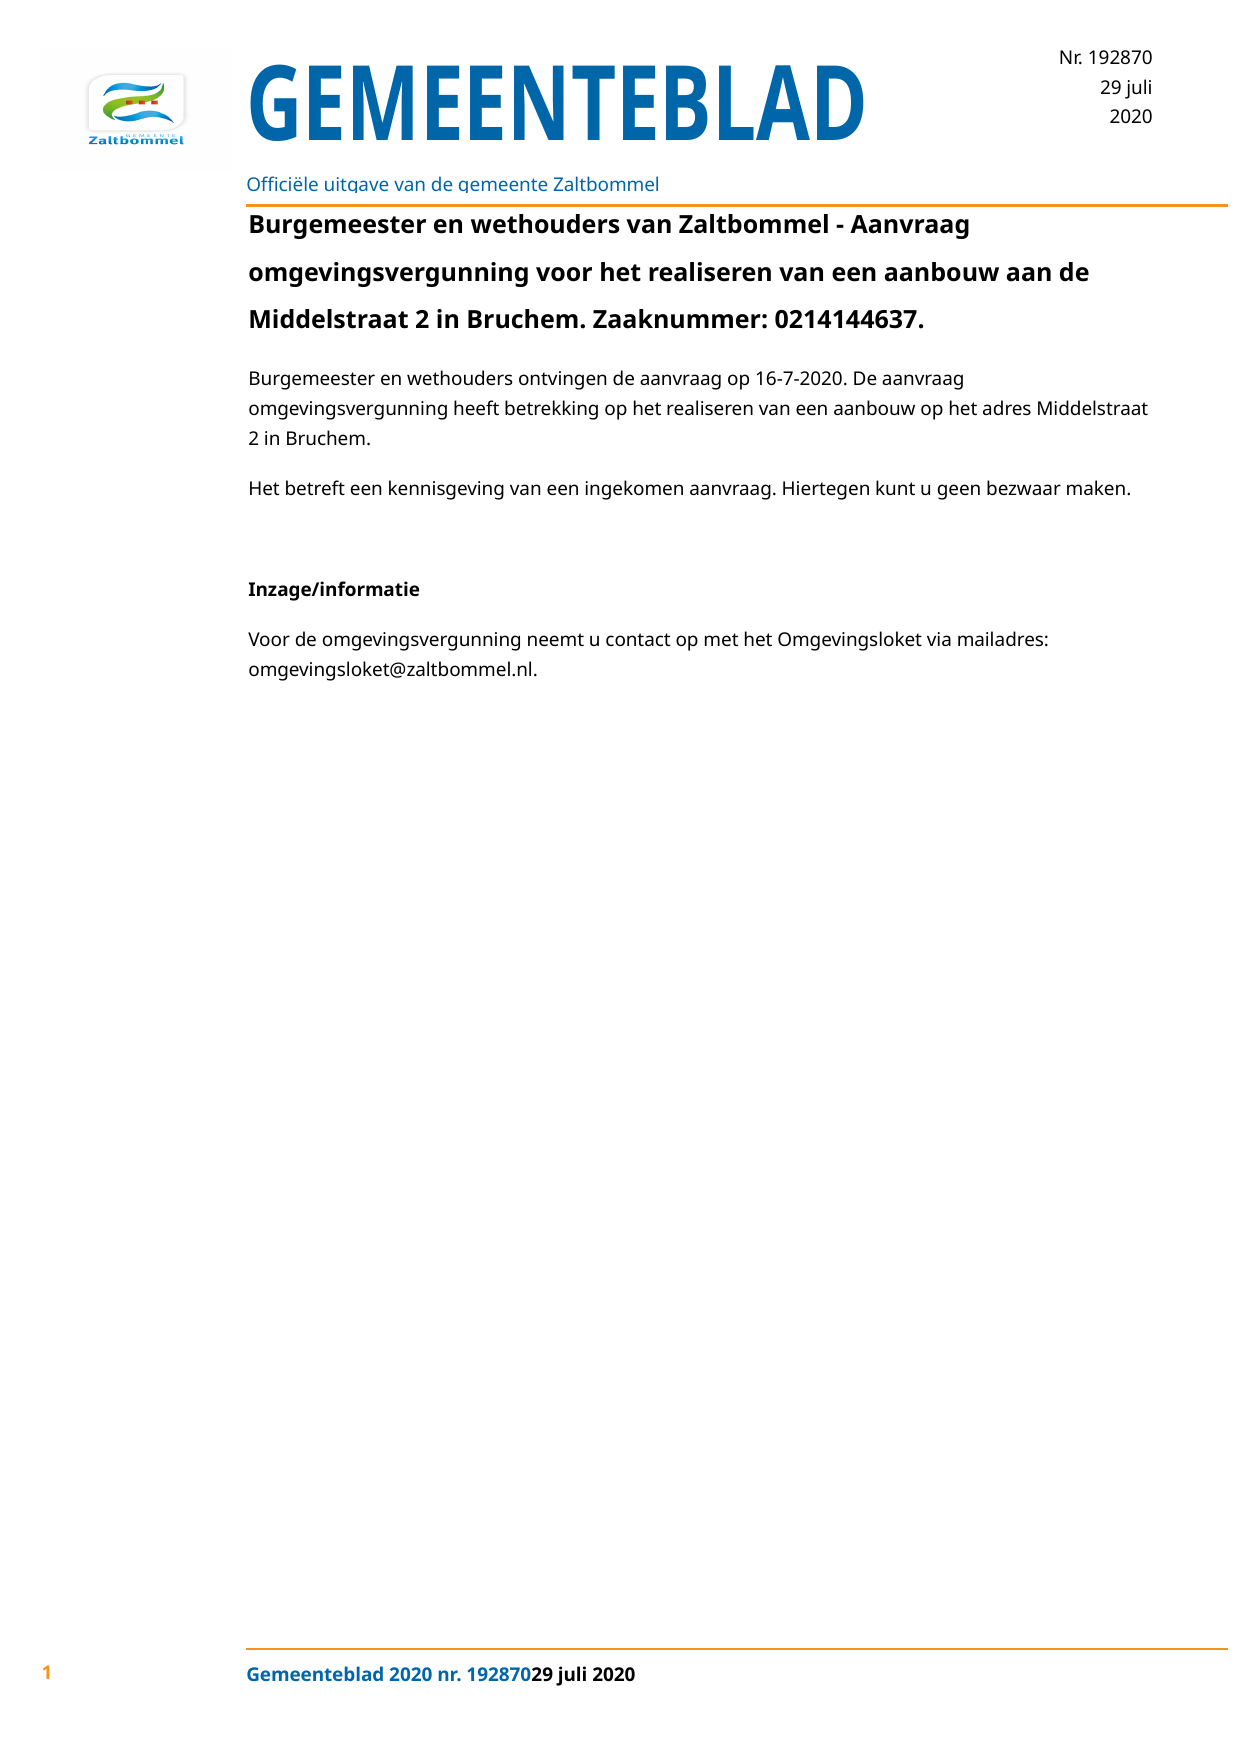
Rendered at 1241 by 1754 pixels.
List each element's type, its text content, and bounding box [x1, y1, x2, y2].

text Voor de omgevingsvergunning neemt u contact op met het Omgevingsloket via mailadres: omgevingsloket@zaltbommel.nl. [248, 626, 1152, 682]
text Inzage/informatie [248, 576, 1152, 602]
text Het betreft een kennisgeving van een ingekomen aanvraag. Hiertegen kunt u geen bezwaar maken. [248, 475, 1152, 501]
text Burgemeester en wethouders van Zaltbommel - Aanvraag omgevingsvergunning voor het realiseren van een aanbouw aan de Middelstraat 2 in Bruchem. Zaaknummer: 0214144637. [248, 207, 1152, 336]
picture [41, 47, 231, 172]
text Burgemeester en wethouders ontvingen de aanvraag op 16-7-2020. De aanvraag omgevingsvergunning heeft betrekking op het realiseren van een aanbouw op het adres Middelstraat 2 in Bruchem. [248, 366, 1152, 450]
